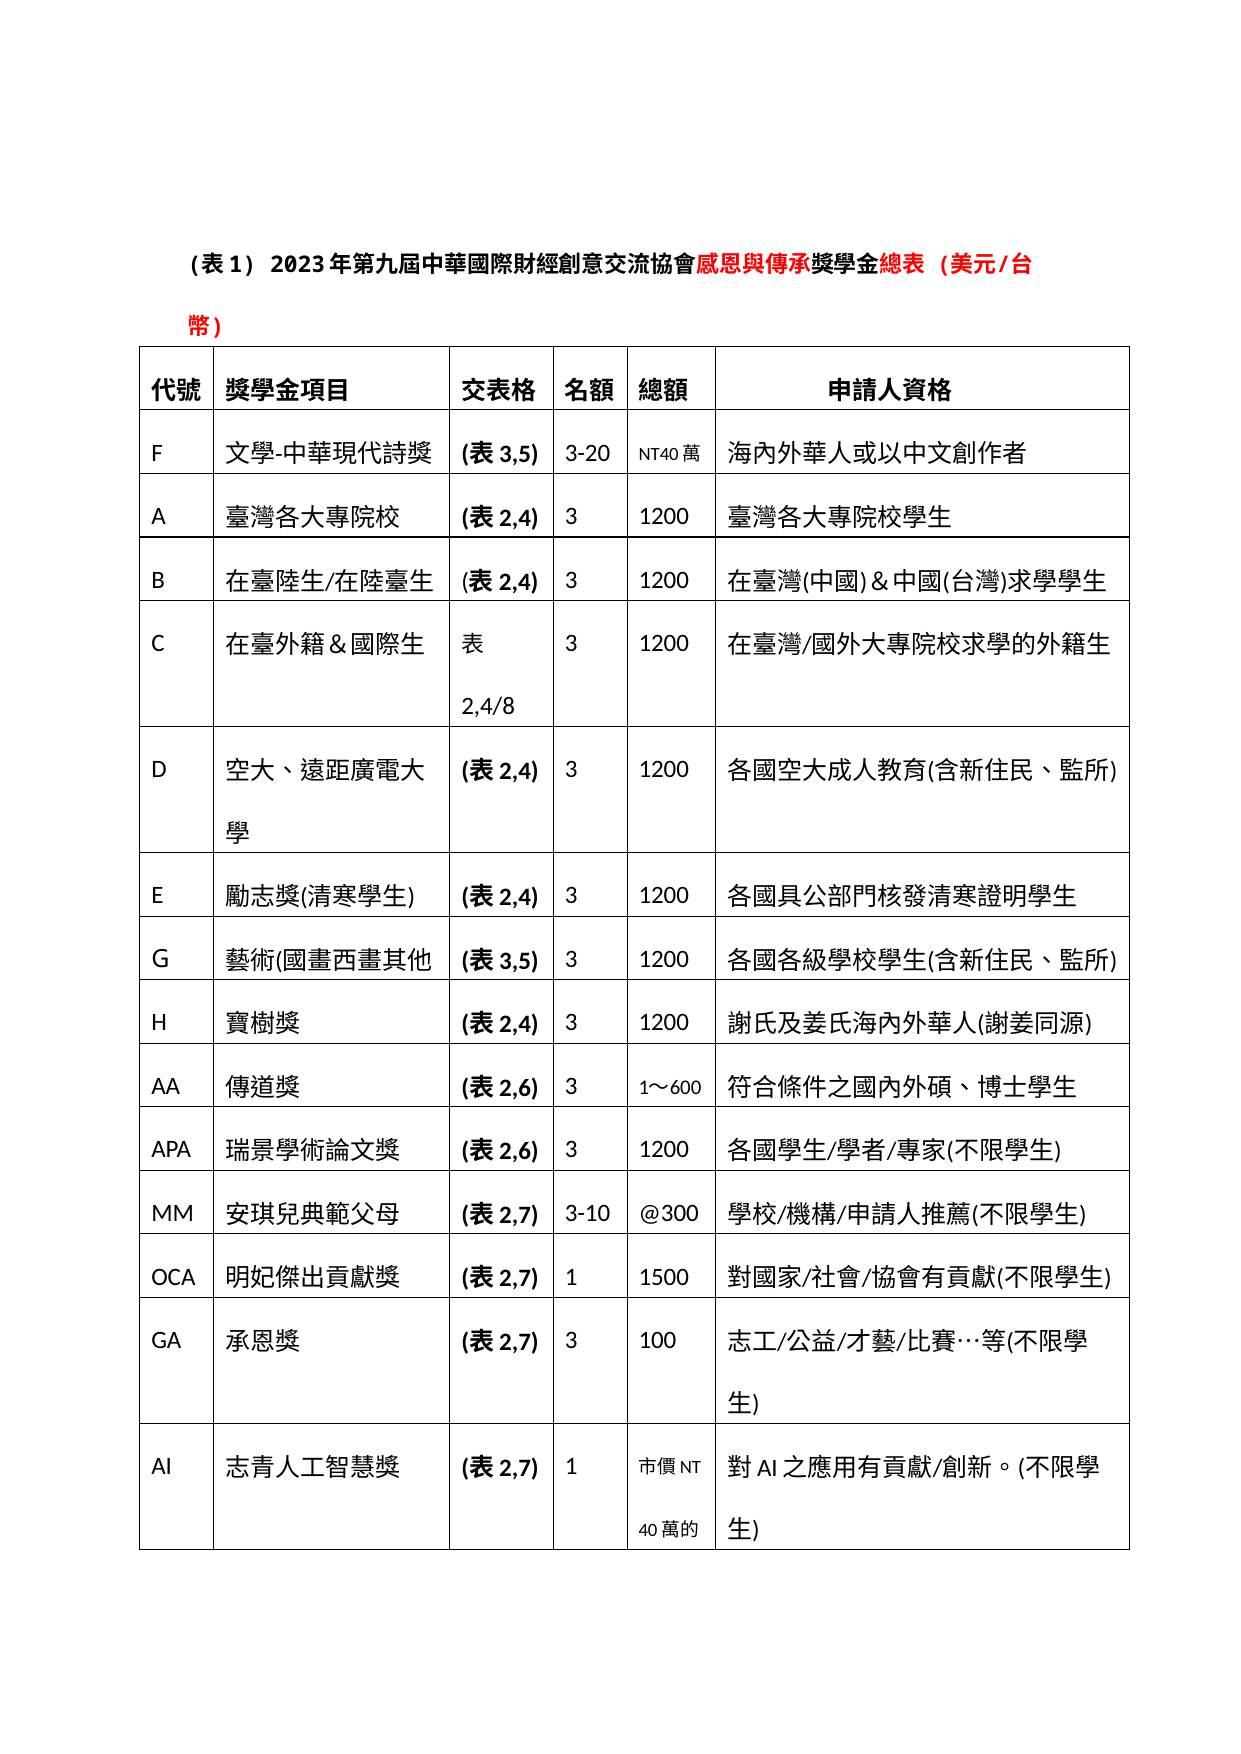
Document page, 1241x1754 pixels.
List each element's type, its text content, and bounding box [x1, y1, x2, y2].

table_header 代號 [140, 347, 213, 409]
table_cell 在臺灣/國外大專院校求學的外籍生 [716, 601, 1129, 726]
table_cell 3 [554, 474, 627, 536]
table_cell NT40萬 [628, 410, 715, 473]
table_cell B [140, 538, 213, 600]
table_cell 1200 [628, 1107, 715, 1170]
table_cell 3 [554, 601, 627, 726]
table_cell 1 [554, 1234, 627, 1297]
table_cell 3 [554, 1044, 627, 1106]
table_cell 1200 [628, 474, 715, 536]
table_cell 3 [554, 980, 627, 1043]
table_cell 表2,4/8 [450, 601, 553, 726]
table_cell 3 [554, 538, 627, 600]
table_cell 臺灣各大專院校學生 [716, 474, 1129, 536]
table_cell 3 [554, 917, 627, 979]
table_cell 安琪兒典範父母 [214, 1171, 449, 1233]
table_cell 3 [554, 1107, 627, 1170]
table_cell 對AI之應用有貢獻/創新。(不限學生) [716, 1424, 1129, 1549]
table_cell (表3,5) [450, 917, 553, 979]
table_cell 志青人工智慧獎 [214, 1424, 449, 1549]
table_cell 3-10 [554, 1171, 627, 1233]
table_cell 符合條件之國內外碩、博士學生 [716, 1044, 1129, 1106]
table_cell (表3,5) [450, 410, 553, 473]
table_cell 海內外華人或以中文創作者 [716, 410, 1129, 473]
table_cell 1200 [628, 601, 715, 726]
table_cell 承恩獎 [214, 1298, 449, 1423]
table_cell 1200 [628, 538, 715, 600]
table_cell 勵志獎(清寒學生) [214, 853, 449, 916]
table_cell F [140, 410, 213, 473]
table_cell (表2,7) [450, 1171, 553, 1233]
table_cell 在臺外籍＆國際生 [214, 601, 449, 726]
table_cell (表2,4) [450, 853, 553, 916]
table_cell 3 [554, 727, 627, 852]
table_cell 各國各級學校學生(含新住民、監所) [716, 917, 1129, 979]
table_cell 1200 [628, 853, 715, 916]
table_cell @300 [628, 1171, 715, 1233]
table_cell 學校/機構/申請人推薦(不限學生) [716, 1171, 1129, 1233]
table_header 名額 [554, 347, 627, 409]
table_cell 1200 [628, 727, 715, 852]
table_cell D [140, 727, 213, 852]
table_cell 謝氏及姜氏海內外華人(謝姜同源) [716, 980, 1129, 1043]
table_cell 各國具公部門核發清寒證明學生 [716, 853, 1129, 916]
table_cell APA [140, 1107, 213, 1170]
table_cell 在臺灣(中國)＆中國(台灣)求學學生 [716, 538, 1129, 600]
table_cell MM [140, 1171, 213, 1233]
table_header 申請人資格 [716, 347, 1129, 409]
table_cell (表2,7) [450, 1234, 553, 1297]
table_cell 3 [554, 1298, 627, 1423]
table_cell (表2,6) [450, 1107, 553, 1170]
table_cell 1 [554, 1424, 627, 1549]
table_cell 瑞景學術論文獎 [214, 1107, 449, 1170]
table_cell 文學-中華現代詩獎 [214, 410, 449, 473]
table_cell 藝術(國畫西畫其他 [214, 917, 449, 979]
table_cell 明妃傑出貢獻獎 [214, 1234, 449, 1297]
table_cell (表2,4) [450, 980, 553, 1043]
table_cell 100 [628, 1298, 715, 1423]
table_cell (表2,4) [450, 474, 553, 536]
table_cell (表2,6) [450, 1044, 553, 1106]
table_cell 1200 [628, 917, 715, 979]
table_cell 3-20 [554, 410, 627, 473]
table_cell 3 [554, 853, 627, 916]
table_cell 1200 [628, 980, 715, 1043]
table_cell 各國學生/學者/專家(不限學生) [716, 1107, 1129, 1170]
table_cell 在臺陸生/在陸臺生 [214, 538, 449, 600]
table_cell (表2,4) [450, 727, 553, 852]
table_cell H [140, 980, 213, 1043]
table_cell A [140, 474, 213, 536]
table_cell 各國空大成人教育(含新住民、監所) [716, 727, 1129, 852]
table_cell OCA [140, 1234, 213, 1297]
table_cell 寶樹獎 [214, 980, 449, 1043]
table_cell 志工/公益/才藝/比賽…等(不限學生) [716, 1298, 1129, 1423]
table_cell 傳道獎 [214, 1044, 449, 1106]
table_cell 對國家/社會/協會有貢獻(不限學生) [716, 1234, 1129, 1297]
table_cell (表2,4) [450, 538, 553, 600]
table_cell C [140, 601, 213, 726]
table_cell AI [140, 1424, 213, 1549]
table_cell 市價NT 40萬的 [628, 1424, 715, 1549]
table_cell 1～600 [628, 1044, 715, 1106]
table_cell AA [140, 1044, 213, 1106]
table_header 獎學金項目 [214, 347, 449, 409]
table_cell 1500 [628, 1234, 715, 1297]
table_header 交表格 [450, 347, 553, 409]
table_cell E [140, 853, 213, 916]
table_cell GA [140, 1298, 213, 1423]
table_header 總額 [628, 347, 715, 409]
table_cell 臺灣各大專院校 [214, 474, 449, 536]
table_cell (表2,7) [450, 1424, 553, 1549]
table_cell 空大、遠距廣電大學 [214, 727, 449, 852]
text (表1) 2023年第九屆中華國際財經創意交流協會感恩與傳承獎學金總表 (美元/台幤) [187, 221, 1053, 346]
table_cell G [140, 917, 213, 979]
table_cell (表2,7) [450, 1298, 553, 1423]
